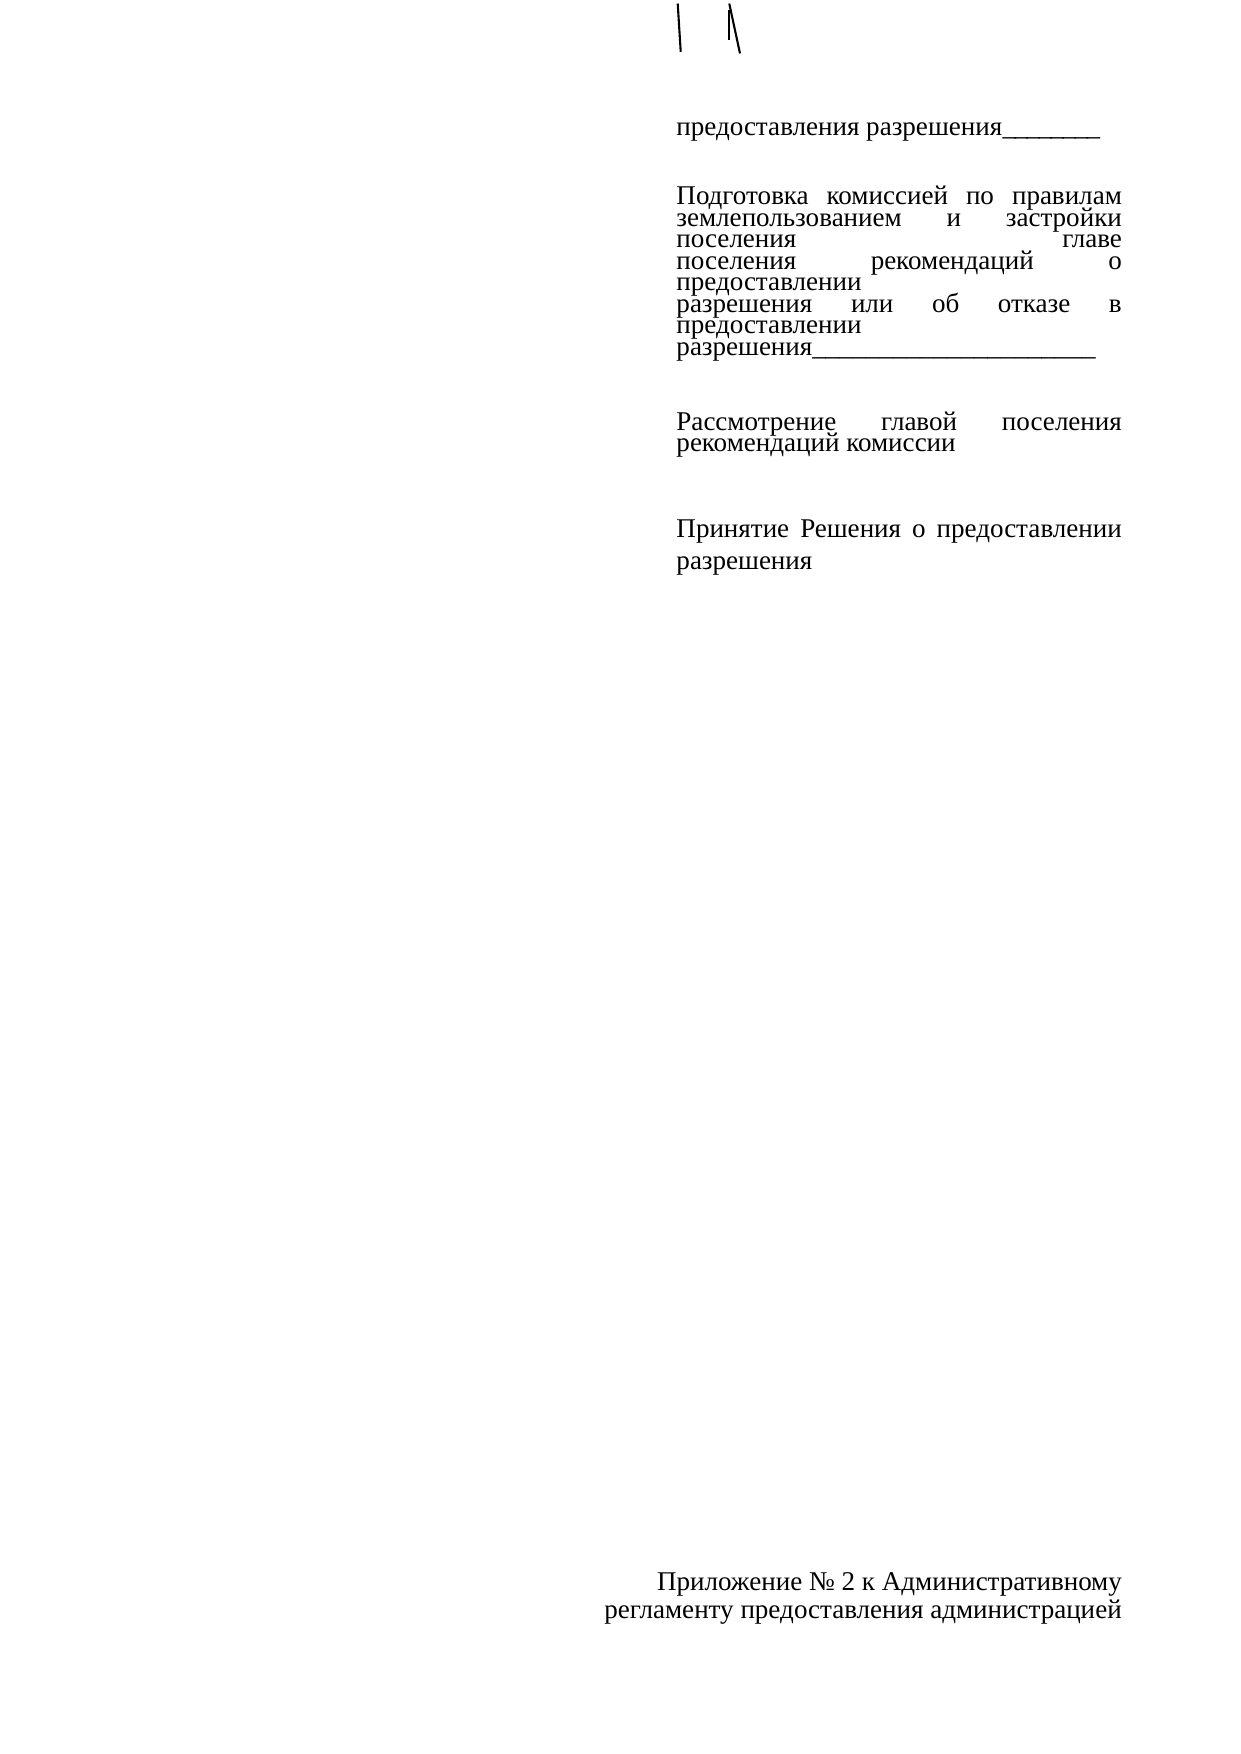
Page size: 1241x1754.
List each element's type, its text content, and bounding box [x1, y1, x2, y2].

text Рассмотрение главой поселения рекомендаций комиссии [676, 413, 1122, 456]
text Подготовка комиссией по правилам землепользованием и застройки поселения главе поселения рекомендаций о предоставлении разрешения или об отказе в предоставлении разрешения [676, 188, 1122, 359]
text Принятие Решения о предоставлении разрешения [676, 513, 1122, 575]
text предоставления разрешения [676, 118, 1122, 139]
text Приложение № 2 к Административному регламенту предоставления администрацией [578, 1567, 1122, 1624]
